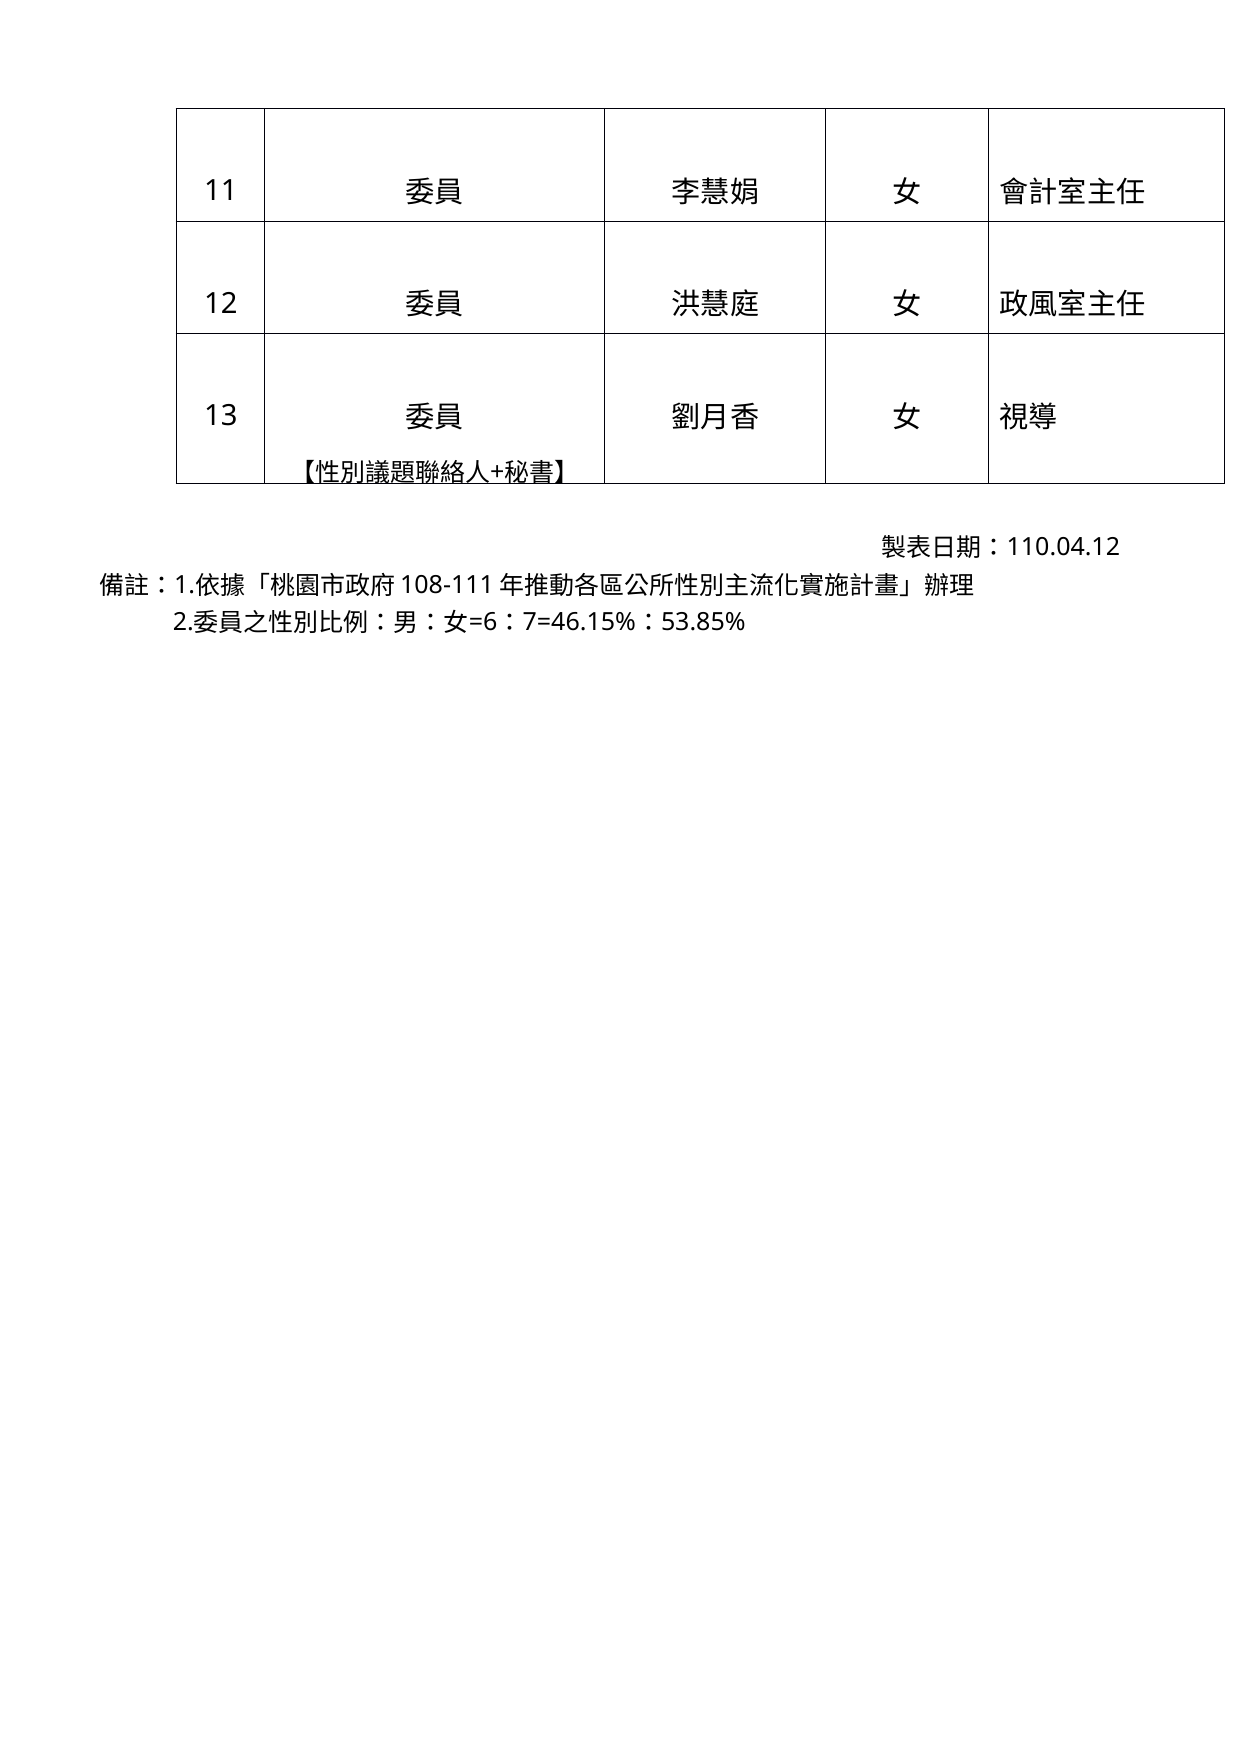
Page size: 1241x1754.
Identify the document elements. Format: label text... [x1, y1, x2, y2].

table_cell 女 [826, 334, 988, 483]
table_cell 女 [826, 222, 988, 333]
text 2.委員之性別比例：男：女=6：7=46.15%：53.85% [173, 596, 1053, 633]
text 備註：1.依據「桃園市政府108-111年推動各區公所性別主流化實施計畫」辦理 [99, 558, 1053, 596]
table_cell 11 [177, 109, 264, 221]
table_cell 女 [826, 109, 988, 221]
text 製表日期：110.04.12 [187, 521, 1132, 558]
table_cell 13 [177, 334, 264, 483]
table_cell 劉月香 [605, 334, 825, 483]
table_cell 李慧娟 [605, 109, 825, 221]
table_cell 委員 [265, 109, 604, 221]
table_cell 洪慧庭 [605, 222, 825, 333]
table_cell 政風室主任 [989, 222, 1224, 333]
table_cell 12 [177, 222, 264, 333]
table_cell 會計室主任 [989, 109, 1224, 221]
table_cell 視導 [989, 334, 1224, 483]
table_cell 委員 【性別議題聯絡人+秘書】 [265, 334, 604, 483]
table_cell 委員 [265, 222, 604, 333]
